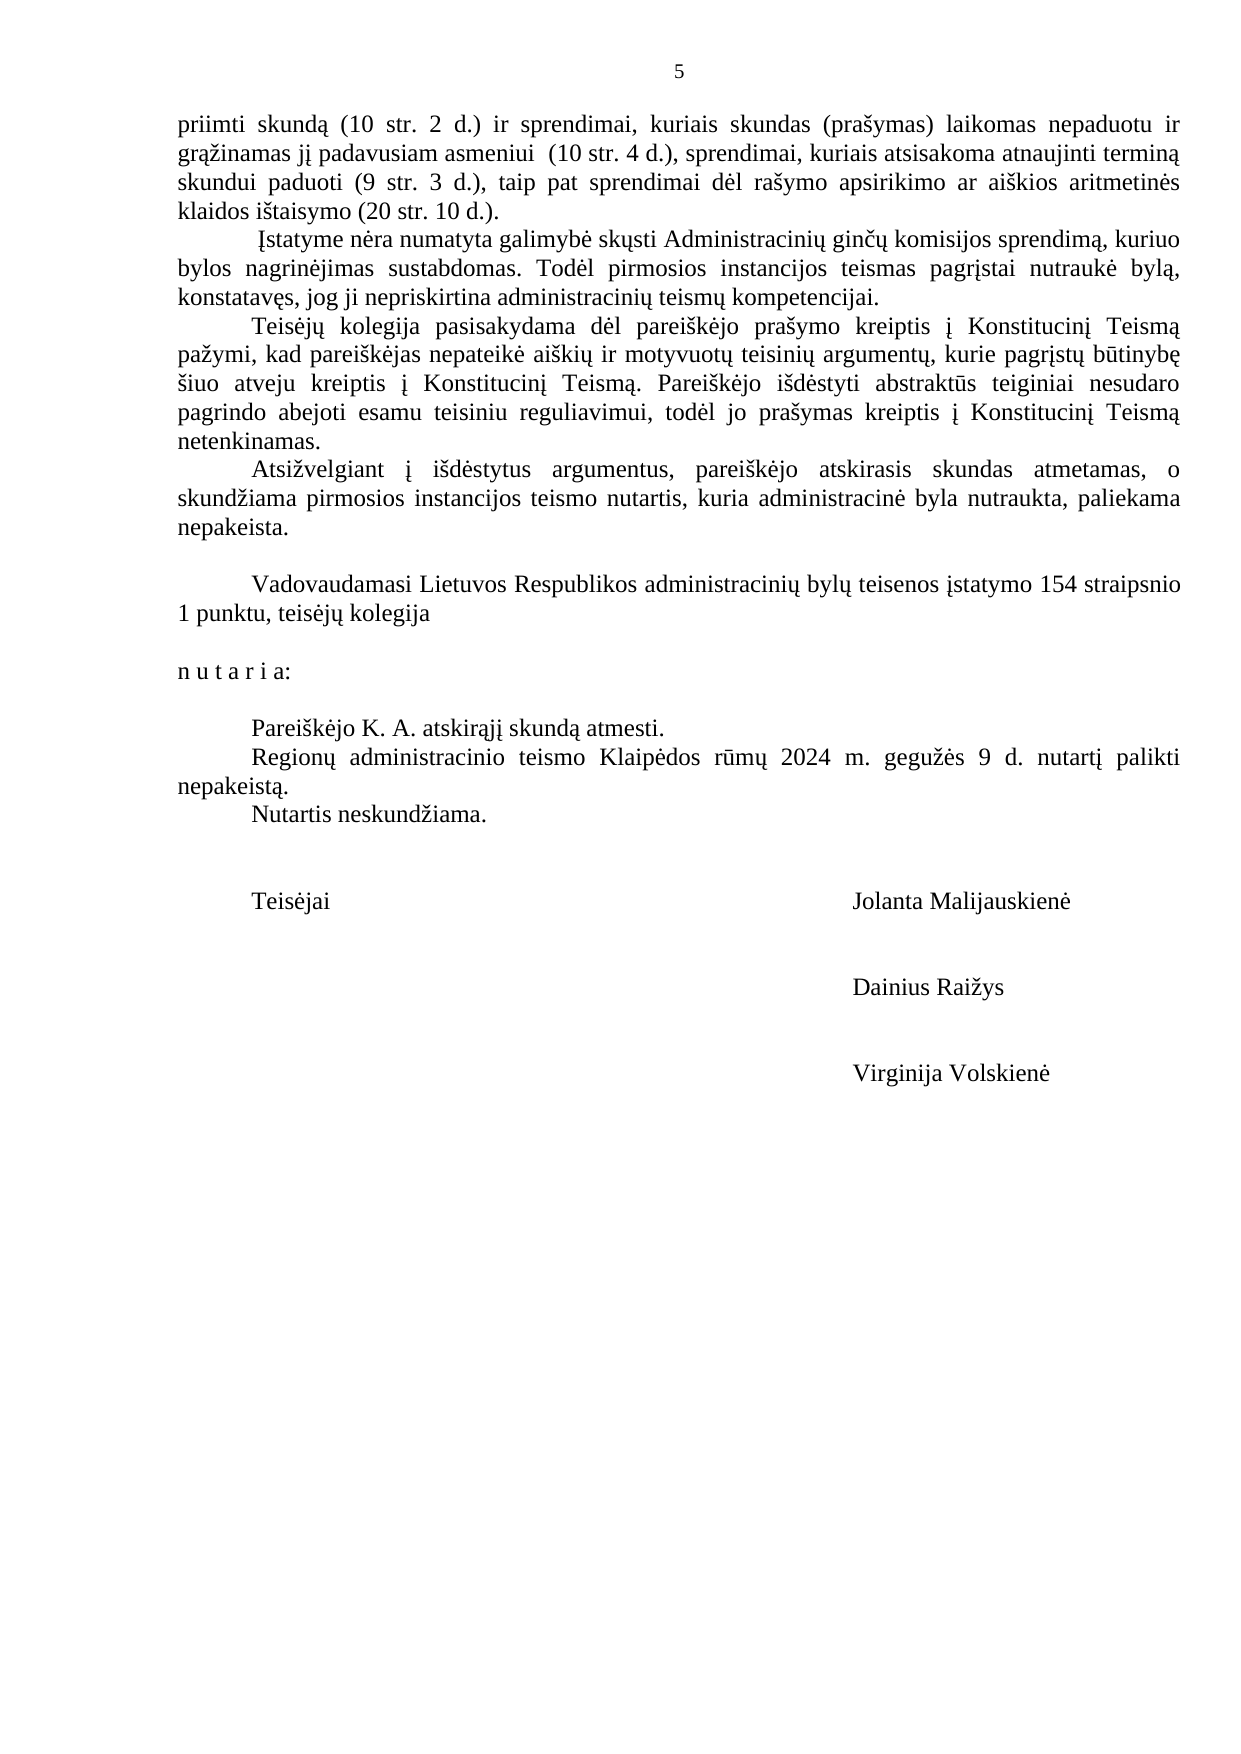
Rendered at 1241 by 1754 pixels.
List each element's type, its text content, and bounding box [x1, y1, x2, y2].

text Atsižvelgiant į išdėstytus argumentus, pareiškėjo atskirasis skundas atmetamas, o skundžiama pirmosios instancijos teismo nutartis, kuria administracinė byla nutraukta, paliekama nepakeista. [177, 454, 1181, 541]
text Pareiškėjo K. A. atskirąjį skundą atmesti. [177, 713, 1181, 742]
text priimti skundą (10 str. 2 d.) ir sprendimai, kuriais skundas (prašymas) laikomas nepaduotu ir grąžinamas jį padavusiam asmeniui (10 str. 4 d.), sprendimai, kuriais atsisakoma atnaujinti terminą skundui paduoti (9 str. 3 d.), taip pat sprendimai dėl rašymo apsirikimo ar aiškios aritmetinės klaidos ištaisymo (20 str. 10 d.). [177, 109, 1181, 224]
text n u t a r i a: [177, 656, 1181, 684]
text Nutartis neskundžiama. [177, 799, 1181, 828]
text Dainius Raižys [177, 972, 1181, 1001]
text Teisėjų kolegija pasisakydama dėl pareiškėjo prašymo kreiptis į Konstitucinį Teismą pažymi, kad pareiškėjas nepateikė aiškių ir motyvuotų teisinių argumentų, kurie pagrįstų būtinybę šiuo atveju kreiptis į Konstitucinį Teismą. Pareiškėjo išdėstyti abstraktūs teiginiai nesudaro pagrindo abejoti esamu teisiniu reguliavimui, todėl jo prašymas kreiptis į Konstitucinį Teismą netenkinamas. [177, 311, 1181, 454]
text Virginija Volskienė [177, 1058, 1181, 1116]
text Įstatyme nėra numatyta galimybė skųsti Administracinių ginčų komisijos sprendimą, kuriuo bylos nagrinėjimas sustabdomas. Todėl pirmosios instancijos teismas pagrįstai nutraukė bylą, konstatavęs, jog ji nepriskirtina administracinių teismų kompetencijai. [177, 224, 1181, 311]
text Vadovaudamasi Lietuvos Respublikos administracinių bylų teisenos įstatymo 154 straipsnio 1 punktu, teisėjų kolegija [177, 569, 1181, 627]
text Teisėjai Jolanta Malijauskienė [177, 886, 1181, 914]
text Regionų administracinio teismo Klaipėdos rūmų 2024 m. gegužės 9 d. nutartį palikti nepakeistą. [177, 742, 1181, 799]
